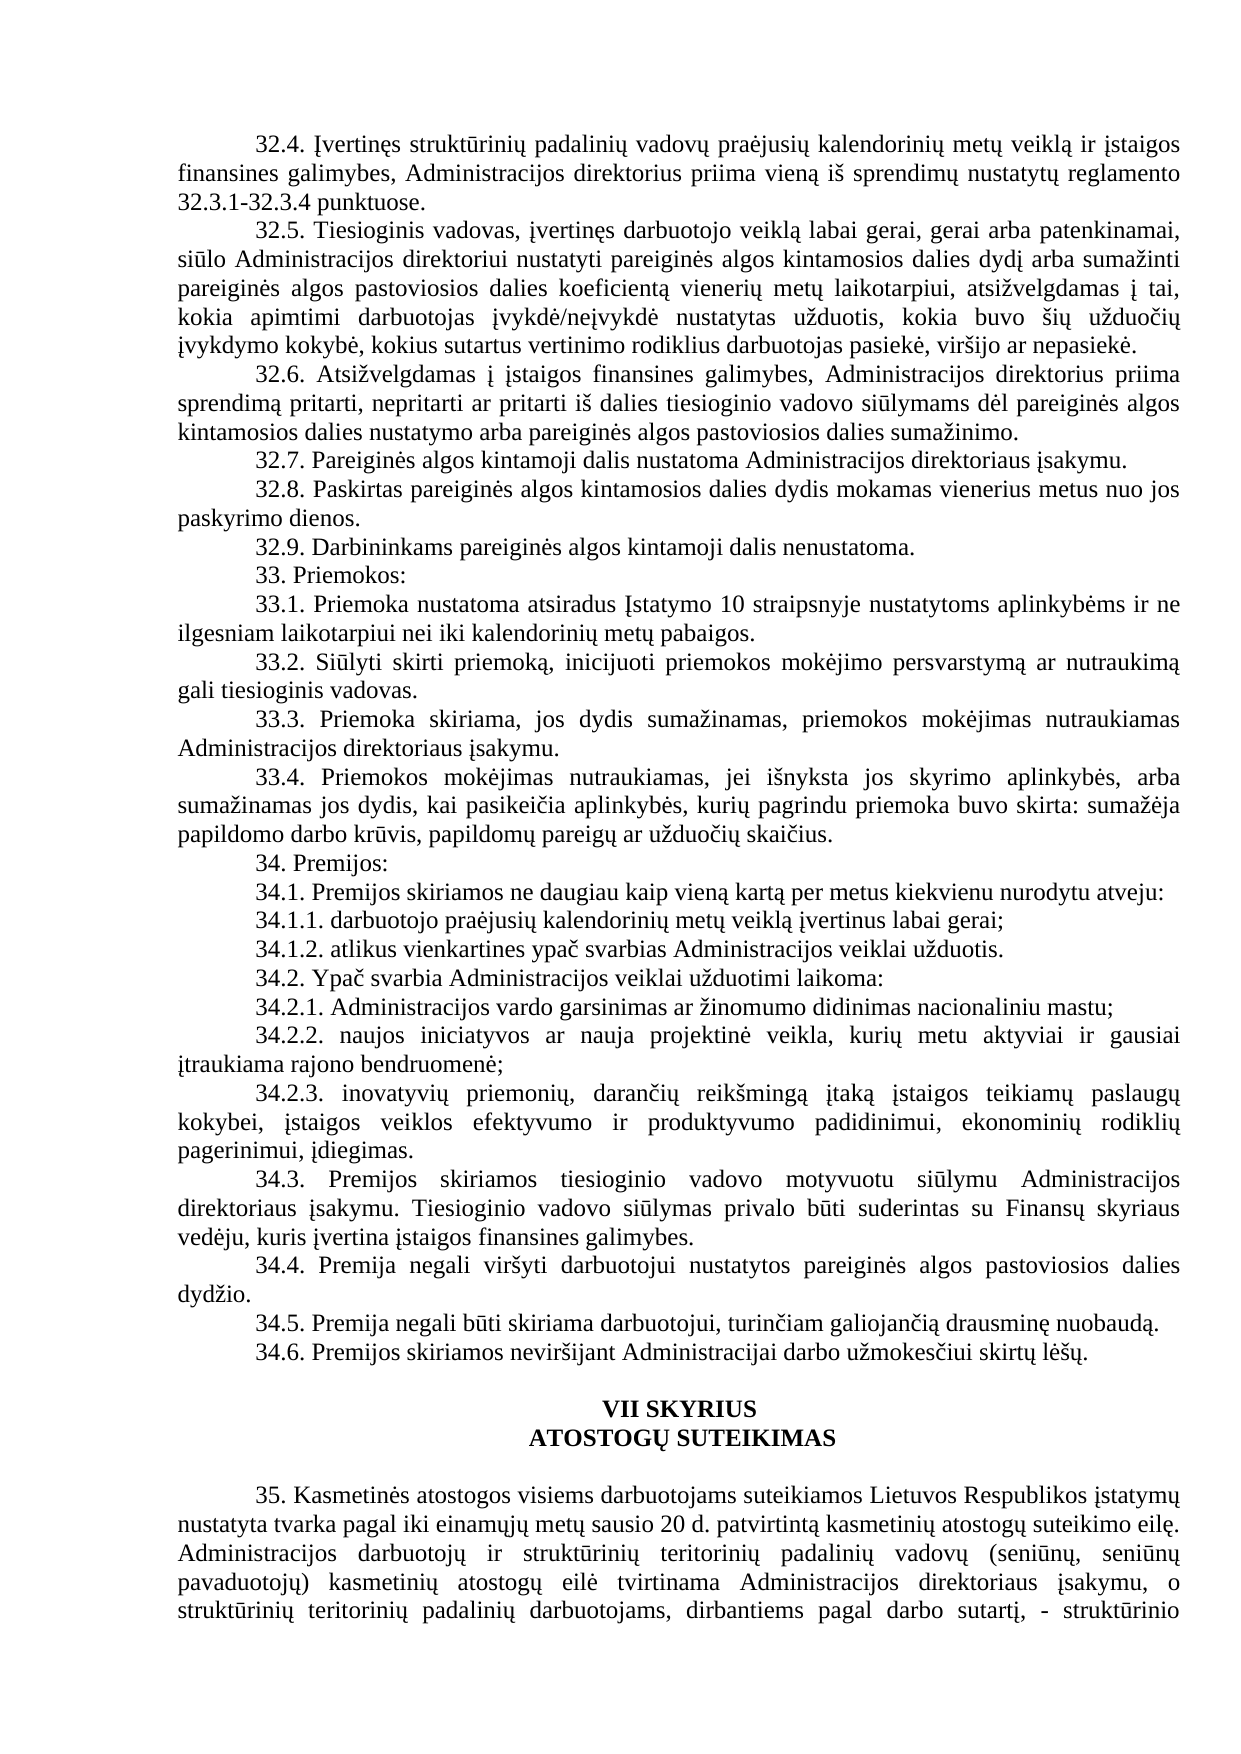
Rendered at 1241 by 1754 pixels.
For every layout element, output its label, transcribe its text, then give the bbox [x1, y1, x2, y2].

text 33.1. Priemoka nustatoma atsiradus Įstatymo 10 straipsnyje nustatytoms aplinkybėms ir ne ilgesniam laikotarpiui nei iki kalendorinių metų pabaigos. [177, 589, 1181, 647]
text 34.2.1. Administracijos vardo garsinimas ar žinomumo didinimas nacionaliniu mastu; [177, 992, 1181, 1020]
text 32.7. Pareiginės algos kintamoji dalis nustatoma Administracijos direktoriaus įsakymu. [177, 445, 1181, 474]
text 34.3. Premijos skiriamos tiesioginio vadovo motyvuotu siūlymu Administracijos direktoriaus įsakymu. Tiesioginio vadovo siūlymas privalo būti suderintas su Finansų skyriaus vedėju, kuris įvertina įstaigos finansines galimybes. [177, 1164, 1181, 1250]
text 32.5. Tiesioginis vadovas, įvertinęs darbuotojo veiklą labai gerai, gerai arba patenkinamai, siūlo Administracijos direktoriui nustatyti pareiginės algos kintamosios dalies dydį arba sumažinti pareiginės algos pastoviosios dalies koeficientą vienerių metų laikotarpiui, atsižvelgdamas į tai, kokia apimtimi darbuotojas įvykdė/neįvykdė nustatytas užduotis, kokia buvo šių užduočių įvykdymo kokybė, kokius sutartus vertinimo rodiklius darbuotojas pasiekė, viršijo ar nepasiekė. [177, 215, 1181, 359]
text 32.4. Įvertinęs struktūrinių padalinių vadovų praėjusių kalendorinių metų veiklą ir įstaigos finansines galimybes, Administracijos direktorius priima vieną iš sprendimų nustatytų reglamento 32.3.1-32.3.4 punktuose. [177, 129, 1181, 215]
text 33.3. Priemoka skiriama, jos dydis sumažinamas, priemokos mokėjimas nutraukiamas Administracijos direktoriaus įsakymu. [177, 704, 1181, 762]
text 34.4. Premija negali viršyti darbuotojui nustatytos pareiginės algos pastoviosios dalies dydžio. [177, 1250, 1181, 1308]
text 34. Premijos: [177, 848, 1181, 877]
text 33. Priemokos: [177, 560, 1181, 589]
text 35. Kasmetinės atostogos visiems darbuotojams suteikiamos Lietuvos Respublikos įstatymų nustatyta tvarka pagal iki einamųjų metų sausio 20 d. patvirtintą kasmetinių atostogų suteikimo eilę. Administracijos darbuotojų ir struktūrinių teritorinių padalinių vadovų (seniūnų, seniūnų pavaduotojų) kasmetinių atostogų eilė tvirtinama Administracijos direktoriaus įsakymu, o struktūrinių teritorinių padalinių darbuotojams, dirbantiems pagal darbo sutartį, - struktūrinio [177, 1480, 1181, 1624]
text 34.1. Premijos skiriamos ne daugiau kaip vieną kartą per metus kiekvienu nurodytu atveju: [177, 877, 1181, 905]
text 32.8. Paskirtas pareiginės algos kintamosios dalies dydis mokamas vienerius metus nuo jos paskyrimo dienos. [177, 474, 1181, 532]
text 34.5. Premija negali būti skiriama darbuotojui, turinčiam galiojančią drausminę nuobaudą. [177, 1308, 1181, 1337]
text 32.9. Darbininkams pareiginės algos kintamoji dalis nenustatoma. [177, 532, 1181, 560]
text 32.6. Atsižvelgdamas į įstaigos finansines galimybes, Administracijos direktorius priima sprendimą pritarti, nepritarti ar pritarti iš dalies tiesioginio vadovo siūlymams dėl pareiginės algos kintamosios dalies nustatymo arba pareiginės algos pastoviosios dalies sumažinimo. [177, 359, 1181, 445]
text 34.2.2. naujos iniciatyvos ar nauja projektinė veikla, kurių metu aktyviai ir gausiai įtraukiama rajono bendruomenė; [177, 1020, 1181, 1078]
text 33.2. Siūlyti skirti priemoką, inicijuoti priemokos mokėjimo persvarstymą ar nutraukimą gali tiesioginis vadovas. [177, 647, 1181, 704]
text 34.1.2. atlikus vienkartines ypač svarbias Administracijos veiklai užduotis. [177, 934, 1181, 963]
text 34.6. Premijos skiriamos neviršijant Administracijai darbo užmokesčiui skirtų lėšų. [177, 1337, 1181, 1365]
text 34.2. Ypač svarbia Administracijos veiklai užduotimi laikoma: [177, 963, 1181, 992]
text 34.2.3. inovatyvių priemonių, darančių reikšmingą įtaką įstaigos teikiamų paslaugų kokybei, įstaigos veiklos efektyvumo ir produktyvumo padidinimui, ekonominių rodiklių pagerinimui, įdiegimas. [177, 1078, 1181, 1164]
text VII skyrius [177, 1394, 1181, 1423]
text 33.4. Priemokos mokėjimas nutraukiamas, jei išnyksta jos skyrimo aplinkybės, arba sumažinamas jos dydis, kai pasikeičia aplinkybės, kurių pagrindu priemoka buvo skirta: sumažėja papildomo darbo krūvis, papildomų pareigų ar užduočių skaičius. [177, 762, 1181, 848]
text 34.1.1. darbuotojo praėjusių kalendorinių metų veiklą įvertinus labai gerai; [177, 905, 1181, 934]
text ATOSTOGŲ SUTEIKIMAS [177, 1423, 1181, 1452]
